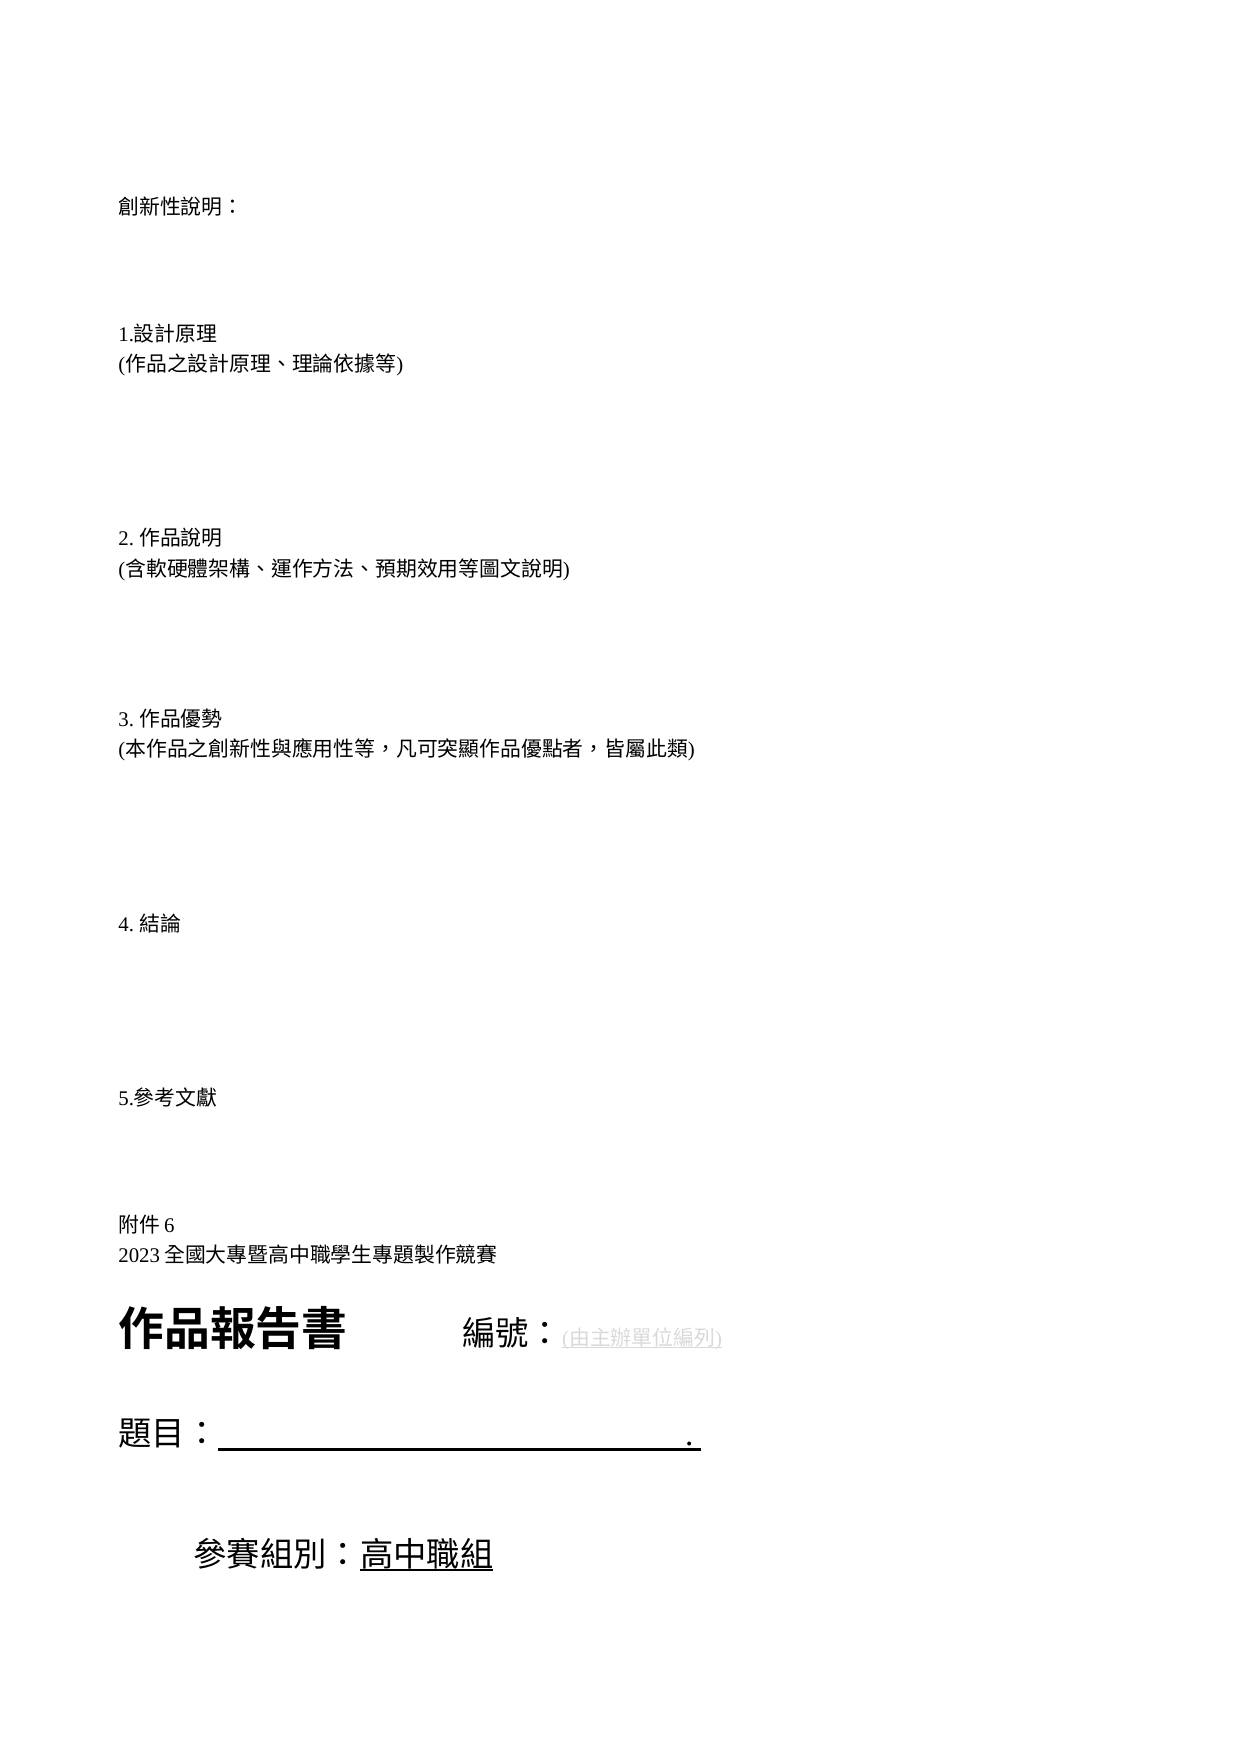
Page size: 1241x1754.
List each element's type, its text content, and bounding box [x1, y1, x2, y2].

text 附件6 [118, 1208, 1122, 1238]
text (作品之設計原理、理論依據等) [118, 347, 1122, 377]
text 2023全國大專暨高中職學生專題製作競賽 [118, 1238, 1122, 1268]
text (本作品之創新性與應用性等，凡可突顯作品優點者，皆屬此類) [118, 732, 1122, 763]
text 作品報告書 編號：(由主辦單位編列) [118, 1293, 1122, 1359]
text 4. 結論 [118, 907, 1122, 937]
text 創新性說明： [118, 190, 1122, 221]
text (含軟硬體架構、運作方法、預期效用等圖文說明) [118, 552, 1122, 582]
text 2. 作品說明 [118, 522, 1122, 552]
text 1.設計原理 [118, 317, 1122, 347]
text 3. 作品優勢 [118, 702, 1122, 732]
text 5.參考文獻 [118, 1082, 1122, 1112]
text 題目： . [118, 1407, 1122, 1455]
text 參賽組別：高中職組 [118, 1527, 1122, 1576]
